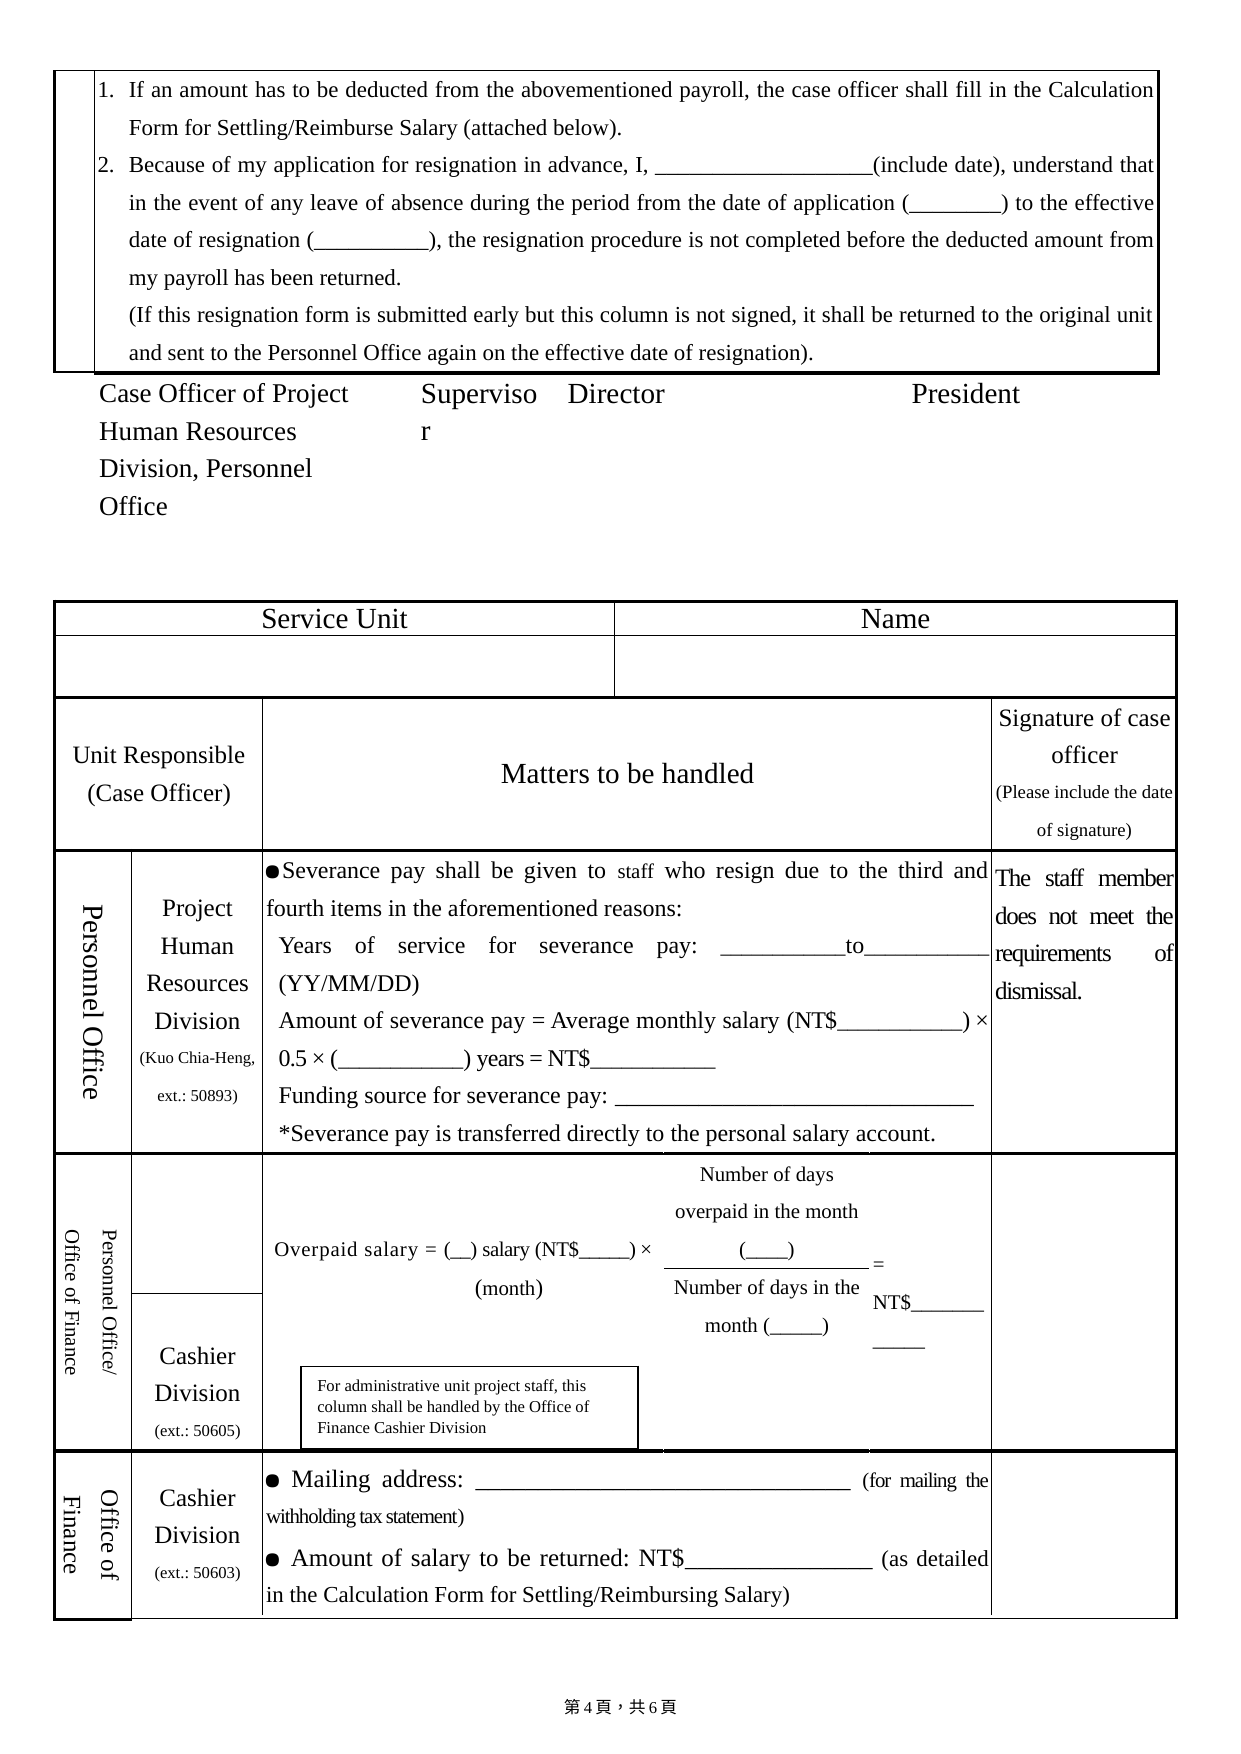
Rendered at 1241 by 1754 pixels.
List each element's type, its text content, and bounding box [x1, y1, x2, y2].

table_cell Matters to be handled [263, 699, 991, 849]
table_cell Director [556, 375, 900, 524]
table_cell Office of Finance [56, 1453, 131, 1617]
table_cell Unit Responsible (Case Officer) [56, 699, 262, 849]
table_cell [55, 373, 88, 524]
table_cell Overpaid salary = (__) salary (NT$_____) × [263, 1155, 663, 1268]
table_cell Number of days overpaid in the month (____) [664, 1155, 870, 1268]
table_header Name [615, 603, 1175, 635]
table_cell Cashier Division (ext.: 50605) [132, 1294, 262, 1449]
table_cell  Mailing address: ______________________________ (for mailing the withholding tax statement)  Amount of salary to be returned: NT$_______________ (as detailed in the Calculation Form for Settling/Reimbursing Salary) [263, 1453, 992, 1617]
table_cell [992, 1155, 1175, 1449]
table_cell [56, 636, 614, 696]
table_cell The staff member does not meet the requirements of dismissal. [992, 852, 1175, 1152]
table_cell = NT$____________ [870, 1155, 991, 1449]
table_cell Signature of case officer (Please include the date of signature) [992, 699, 1175, 849]
table_cell Severance pay shall be given to staff who resign due to the third and fourth items in the aforementioned reasons: Years of service for severance pay: ____________to____________ (YY/MM/DD) Amount of severance pay = Average monthly salary (NT$____________) × 0.5 × (____________) years = NT$____________ Funding source for severance pay: ______________________________ *Severance pay is transferred directly to the personal salary account. [263, 852, 991, 1152]
table_cell [615, 636, 1175, 696]
table_cell Number of days in the month (_____) [664, 1269, 870, 1449]
table_cell [992, 1453, 1175, 1617]
table_cell Project Human Resources Division (Hsu Zheng-Li, ext.: 50892) (Kuo Chia-Heng, ext.: 50893) (Wang Yu-Min, ext.: 50894) (Lin Li-Wen, ext.: 50896) (Li Yi-Lin, ext.: 50899) [132, 1155, 262, 1293]
table_cell Case Officer of Project Human Resources Division, Personnel Office [88, 373, 391, 524]
table_cell [1160, 70, 1177, 371]
table_cell Personnel Office/ Office of Finance [56, 1155, 131, 1449]
table_cell Cashier Division (ext.: 50603) [132, 1453, 263, 1617]
table_cell Project Human Resources Division (Kuo Chia-Heng, ext.: 50893) [132, 852, 262, 1152]
table_cell Supervisor [391, 375, 556, 524]
table_cell Personnel Office [56, 852, 131, 1152]
table_cell President [900, 371, 1177, 524]
table_header Service Unit [56, 603, 614, 635]
table_cell Personnel Office [56, 71, 94, 371]
table_cell If an amount has to be deducted from the abovementioned payroll, the case officer shall fill in the Calculation Form for Settling/Reimburse Salary (attached below). Because of my application for resignation in advance, I, ___________________(include date), understand that in the event of any leave of absence during the period from the date of application (________) to the effective date of resignation (__________), the resignation procedure is not completed before the deducted amount from my payroll has been returned. (If this resignation form is submitted early but this column is not signed, it shall be returned to the original unit and sent to the Personnel Office again on the effective date of resignation). [95, 71, 1157, 371]
table_cell [263, 1268, 663, 1449]
